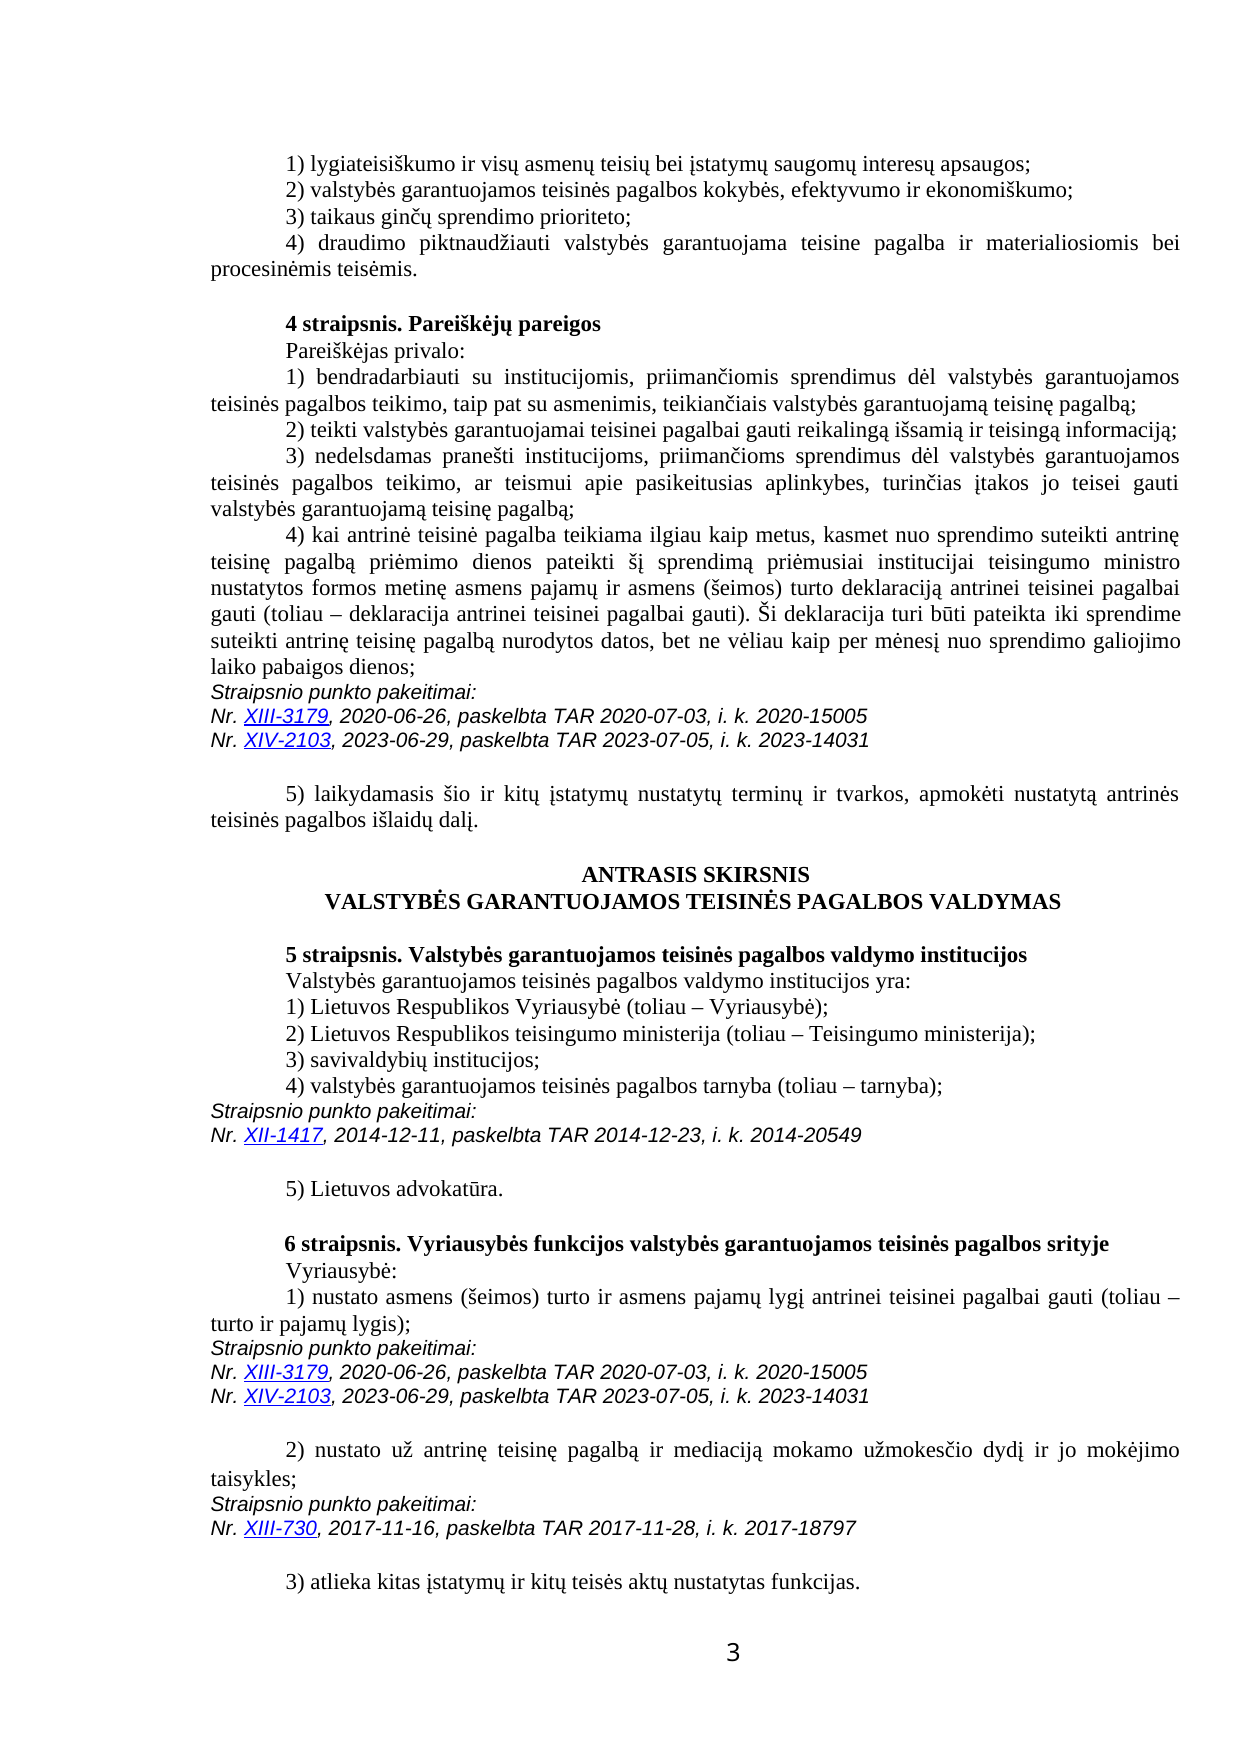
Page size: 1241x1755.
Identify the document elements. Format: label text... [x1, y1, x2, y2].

text Nr. XIII-3179, 2020-06-26, paskelbta TAR 2020-07-03, i. k. 2020-15005 [210, 1360, 1181, 1384]
text Valstybės garantuojamos teisinės pagalbos valdymo institucijos yra: [210, 967, 1181, 993]
text 6 straipsnis. Vyriausybės funkcijos valstybės garantuojamos teisinės pagalbos srityje [284, 1231, 1181, 1257]
text 4) draudimo piktnaudžiauti valstybės garantuojama teisine pagalba ir materialiosiomis bei procesinėmis teisėmis. [210, 229, 1181, 282]
text Nr. XII-1417, 2014-12-11, paskelbta TAR 2014-12-23, i. k. 2014-20549 [210, 1123, 1181, 1147]
text 3) taikaus ginčų sprendimo prioriteto; [210, 203, 1181, 229]
text Nr. XIV-2103, 2023-06-29, paskelbta TAR 2023-07-05, i. k. 2023-14031 [210, 727, 1181, 751]
text ANTRASIS SKIRSNIS [210, 862, 1181, 888]
text Nr. XIII-730, 2017-11-16, paskelbta TAR 2017-11-28, i. k. 2017-18797 [210, 1516, 1181, 1539]
text 2) valstybės garantuojamos teisinės pagalbos kokybės, efektyvumo ir ekonomiškumo; [210, 176, 1181, 203]
text VALSTYBĖS GARANTUOJAMOS TEISINĖS PAGALBOS VALDYMAS [210, 888, 1181, 914]
text Vyriausybė: [210, 1257, 1181, 1283]
text 2) teikti valstybės garantuojamai teisinei pagalbai gauti reikalingą išsamią ir teisingą informaciją; [210, 416, 1181, 442]
text 5) Lietuvos advokatūra. [210, 1175, 1181, 1202]
text Nr. XIV-2103, 2023-06-29, paskelbta TAR 2023-07-05, i. k. 2023-14031 [210, 1384, 1181, 1408]
text 4 straipsnis. Pareiškėjų pareigos [210, 311, 1181, 337]
text Nr. XIII-3179, 2020-06-26, paskelbta TAR 2020-07-03, i. k. 2020-15005 [210, 703, 1181, 727]
text Straipsnio punkto pakeitimai: [210, 1492, 1181, 1516]
text 3) atlieka kitas įstatymų ir kitų teisės aktų nustatytas funkcijas. [210, 1568, 1181, 1595]
text Straipsnio punkto pakeitimai: [210, 679, 1181, 703]
text 5 straipsnis. Valstybės garantuojamos teisinės pagalbos valdymo institucijos [210, 941, 1181, 967]
text 1) bendradarbiauti su institucijomis, priimančiomis sprendimus dėl valstybės garantuojamos teisinės pagalbos teikimo, taip pat su asmenimis, teikiančiais valstybės garantuojamą teisinę pagalbą; [210, 363, 1181, 416]
text 4) kai antrinė teisinė pagalba teikiama ilgiau kaip metus, kasmet nuo sprendimo suteikti antrinę teisinę pagalbą priėmimo dienos pateikti šį sprendimą priėmusiai institucijai teisingumo ministro nustatytos formos metinę asmens pajamų ir asmens (šeimos) turto deklaraciją antrinei teisinei pagalbai gauti (toliau – deklaracija antrinei teisinei pagalbai gauti). Ši deklaracija turi būti pateikta iki sprendime suteikti antrinę teisinę pagalbą nurodytos datos, bet ne vėliau kaip per mėnesį nuo sprendimo galiojimo laiko pabaigos dienos; [210, 521, 1181, 679]
text 3) nedelsdamas pranešti institucijoms, priimančioms sprendimus dėl valstybės garantuojamos teisinės pagalbos teikimo, ar teismui apie pasikeitusias aplinkybes, turinčias įtakos jo teisei gauti valstybės garantuojamą teisinę pagalbą; [210, 442, 1181, 521]
text 2) Lietuvos Respublikos teisingumo ministerija (toliau – Teisingumo ministerija); [210, 1020, 1181, 1046]
text Pareiškėjas privalo: [210, 337, 1181, 363]
text 3) savivaldybių institucijos; [210, 1046, 1181, 1072]
text 4) valstybės garantuojamos teisinės pagalbos tarnyba (toliau – tarnyba); [210, 1072, 1181, 1099]
text 2) nustato už antrinę teisinę pagalbą ir mediaciją mokamo užmokesčio dydį ir jo mokėjimo taisykles; [210, 1437, 1181, 1492]
text Straipsnio punkto pakeitimai: [210, 1336, 1181, 1360]
text Straipsnio punkto pakeitimai: [210, 1099, 1181, 1123]
text 1) nustato asmens (šeimos) turto ir asmens pajamų lygį antrinei teisinei pagalbai gauti (toliau – turto ir pajamų lygis); [210, 1283, 1181, 1336]
text 5) laikydamasis šio ir kitų įstatymų nustatytų terminų ir tvarkos, apmokėti nustatytą antrinės teisinės pagalbos išlaidų dalį. [210, 780, 1181, 833]
text 1) Lietuvos Respublikos Vyriausybė (toliau – Vyriausybė); [210, 993, 1181, 1020]
text 1) lygiateisiškumo ir visų asmenų teisių bei įstatymų saugomų interesų apsaugos; [210, 150, 1181, 176]
